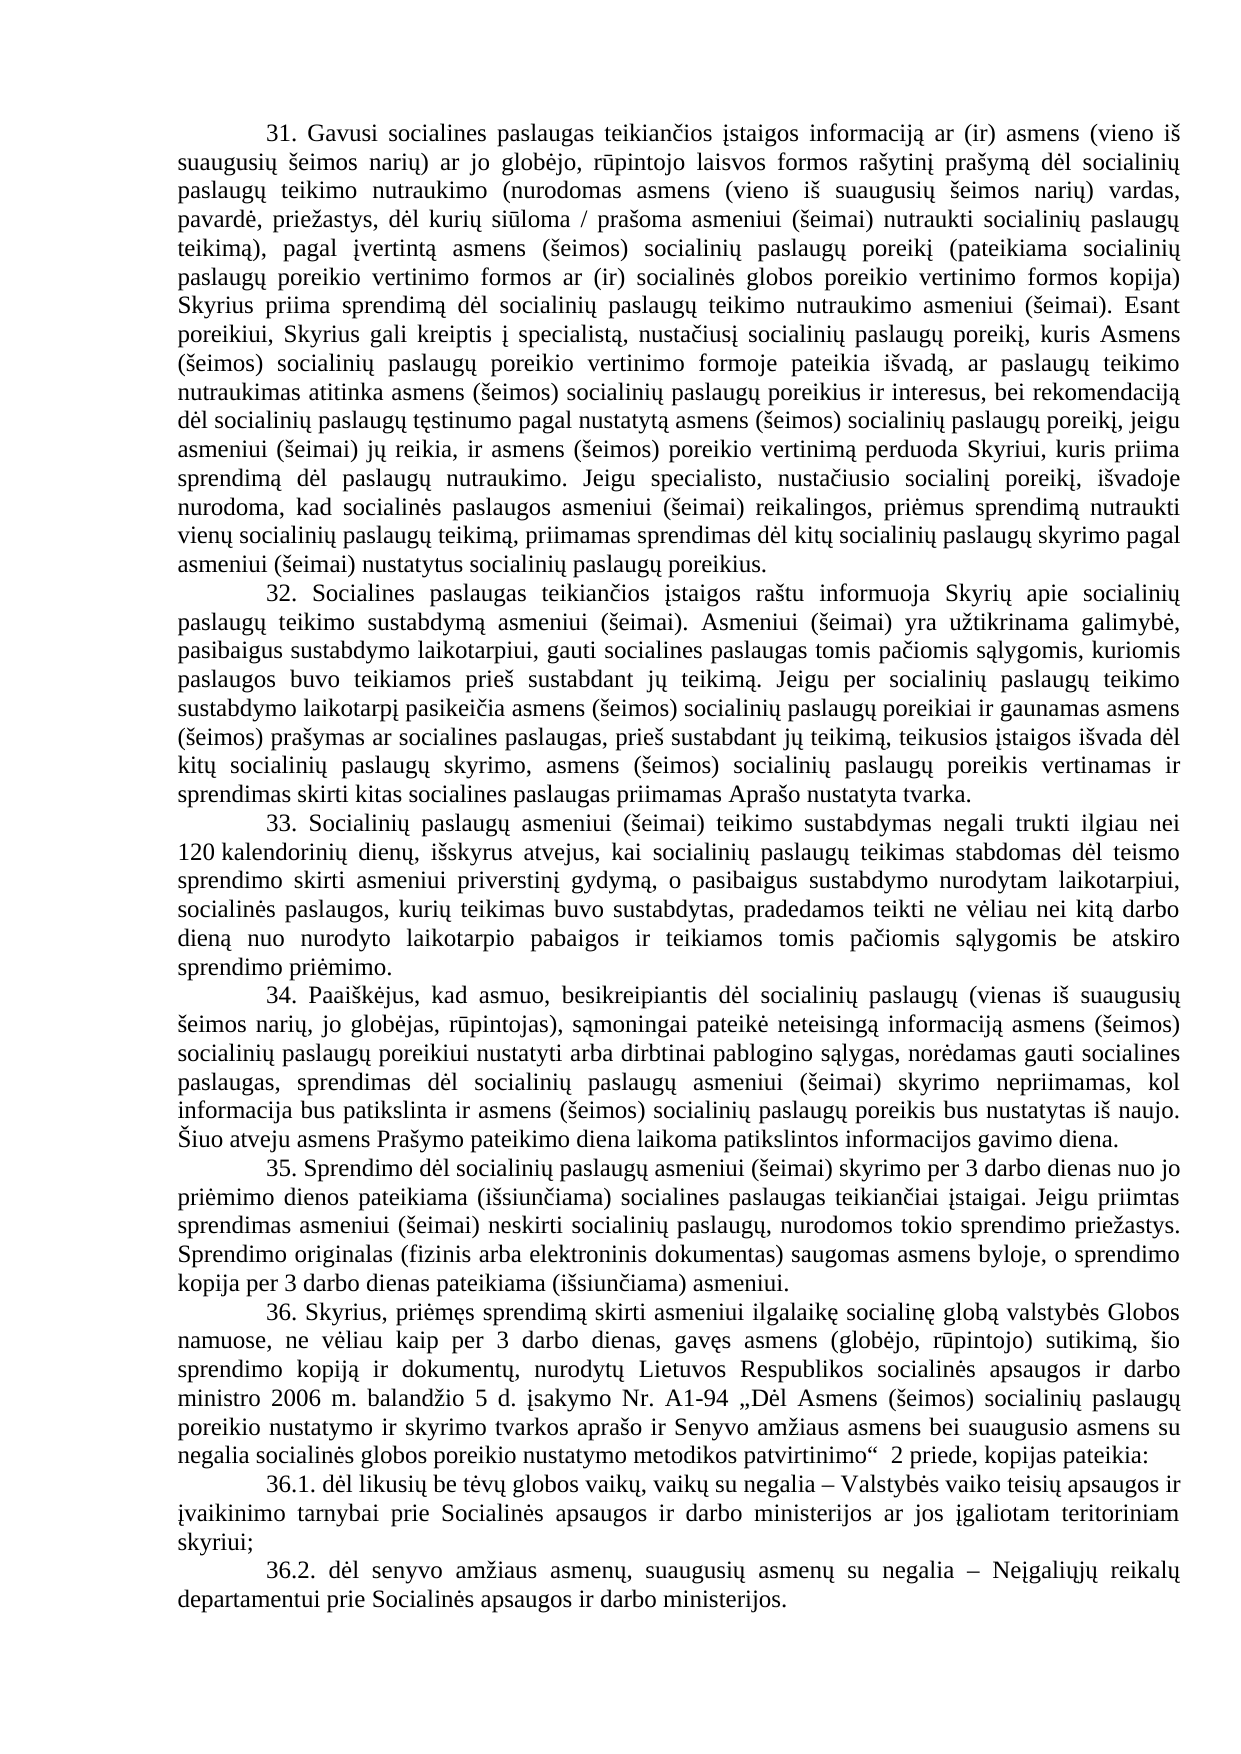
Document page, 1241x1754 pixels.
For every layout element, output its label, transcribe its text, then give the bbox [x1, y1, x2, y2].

text 36.2. dėl senyvo amžiaus asmenų, suaugusių asmenų su negalia – Neįgaliųjų reikalų departamentui prie Socialinės apsaugos ir darbo ministerijos. [177, 1556, 1181, 1613]
text 32. Socialines paslaugas teikiančios įstaigos raštu informuoja Skyrių apie socialinių paslaugų teikimo sustabdymą asmeniui (šeimai). Asmeniui (šeimai) yra užtikrinama galimybė, pasibaigus sustabdymo laikotarpiui, gauti socialines paslaugas tomis pačiomis sąlygomis, kuriomis paslaugos buvo teikiamos prieš sustabdant jų teikimą. Jeigu per socialinių paslaugų teikimo sustabdymo laikotarpį pasikeičia asmens (šeimos) socialinių paslaugų poreikiai ir gaunamas asmens (šeimos) prašymas ar socialines paslaugas, prieš sustabdant jų teikimą, teikusios įstaigos išvada dėl kitų socialinių paslaugų skyrimo, asmens (šeimos) socialinių paslaugų poreikis vertinamas ir sprendimas skirti kitas socialines paslaugas priimamas Aprašo nustatyta tvarka. [177, 578, 1181, 808]
text 34. Paaiškėjus, kad asmuo, besikreipiantis dėl socialinių paslaugų (vienas iš suaugusių šeimos narių, jo globėjas, rūpintojas), sąmoningai pateikė neteisingą informaciją asmens (šeimos) socialinių paslaugų poreikiui nustatyti arba dirbtinai pablogino sąlygas, norėdamas gauti socialines paslaugas, sprendimas dėl socialinių paslaugų asmeniui (šeimai) skyrimo nepriimamas, kol informacija bus patikslinta ir asmens (šeimos) socialinių paslaugų poreikis bus nustatytas iš naujo. Šiuo atveju asmens Prašymo pateikimo diena laikoma patikslintos informacijos gavimo diena. [177, 981, 1181, 1153]
text 33. Socialinių paslaugų asmeniui (šeimai) teikimo sustabdymas negali trukti ilgiau nei 120 kalendorinių dienų, išskyrus atvejus, kai socialinių paslaugų teikimas stabdomas dėl teismo sprendimo skirti asmeniui priverstinį gydymą, o pasibaigus sustabdymo nurodytam laikotarpiui, socialinės paslaugos, kurių teikimas buvo sustabdytas, pradedamos teikti ne vėliau nei kitą darbo dieną nuo nurodyto laikotarpio pabaigos ir teikiamos tomis pačiomis sąlygomis be atskiro sprendimo priėmimo. [177, 808, 1181, 981]
text 36.1. dėl likusių be tėvų globos vaikų, vaikų su negalia – Valstybės vaiko teisių apsaugos ir įvaikinimo tarnybai prie Socialinės apsaugos ir darbo ministerijos ar jos įgaliotam teritoriniam skyriui; [177, 1469, 1181, 1556]
text 36. Skyrius, priėmęs sprendimą skirti asmeniui ilgalaikę socialinę globą valstybės Globos namuose, ne vėliau kaip per 3 darbo dienas, gavęs asmens (globėjo, rūpintojo) sutikimą, šio sprendimo kopiją ir dokumentų, nurodytų Lietuvos Respublikos socialinės apsaugos ir darbo ministro 2006 m. balandžio 5 d. įsakymo Nr. A1-94 „Dėl Asmens (šeimos) socialinių paslaugų poreikio nustatymo ir skyrimo tvarkos aprašo ir Senyvo amžiaus asmens bei suaugusio asmens su negalia socialinės globos poreikio nustatymo metodikos patvirtinimo“ 2 priede, kopijas pateikia: [177, 1297, 1181, 1469]
text 31. Gavusi socialines paslaugas teikiančios įstaigos informaciją ar (ir) asmens (vieno iš suaugusių šeimos narių) ar jo globėjo, rūpintojo laisvos formos rašytinį prašymą dėl socialinių paslaugų teikimo nutraukimo (nurodomas asmens (vieno iš suaugusių šeimos narių) vardas, pavardė, priežastys, dėl kurių siūloma / prašoma asmeniui (šeimai) nutraukti socialinių paslaugų teikimą), pagal įvertintą asmens (šeimos) socialinių paslaugų poreikį (pateikiama socialinių paslaugų poreikio vertinimo formos ar (ir) socialinės globos poreikio vertinimo formos kopija) Skyrius priima sprendimą dėl socialinių paslaugų teikimo nutraukimo asmeniui (šeimai). Esant poreikiui, Skyrius gali kreiptis į specialistą, nustačiusį socialinių paslaugų poreikį, kuris Asmens (šeimos) socialinių paslaugų poreikio vertinimo formoje pateikia išvadą, ar paslaugų teikimo nutraukimas atitinka asmens (šeimos) socialinių paslaugų poreikius ir interesus, bei rekomendaciją dėl socialinių paslaugų tęstinumo pagal nustatytą asmens (šeimos) socialinių paslaugų poreikį, jeigu asmeniui (šeimai) jų reikia, ir asmens (šeimos) poreikio vertinimą perduoda Skyriui, kuris priima sprendimą dėl paslaugų nutraukimo. Jeigu specialisto, nustačiusio socialinį poreikį, išvadoje nurodoma, kad socialinės paslaugos asmeniui (šeimai) reikalingos, priėmus sprendimą nutraukti vienų socialinių paslaugų teikimą, priimamas sprendimas dėl kitų socialinių paslaugų skyrimo pagal asmeniui (šeimai) nustatytus socialinių paslaugų poreikius. [177, 118, 1181, 578]
text 35. Sprendimo dėl socialinių paslaugų asmeniui (šeimai) skyrimo per 3 darbo dienas nuo jo priėmimo dienos pateikiama (išsiunčiama) socialines paslaugas teikiančiai įstaigai. Jeigu priimtas sprendimas asmeniui (šeimai) neskirti socialinių paslaugų, nurodomos tokio sprendimo priežastys. Sprendimo originalas (fizinis arba elektroninis dokumentas) saugomas asmens byloje, o sprendimo kopija per 3 darbo dienas pateikiama (išsiunčiama) asmeniui. [177, 1153, 1181, 1297]
